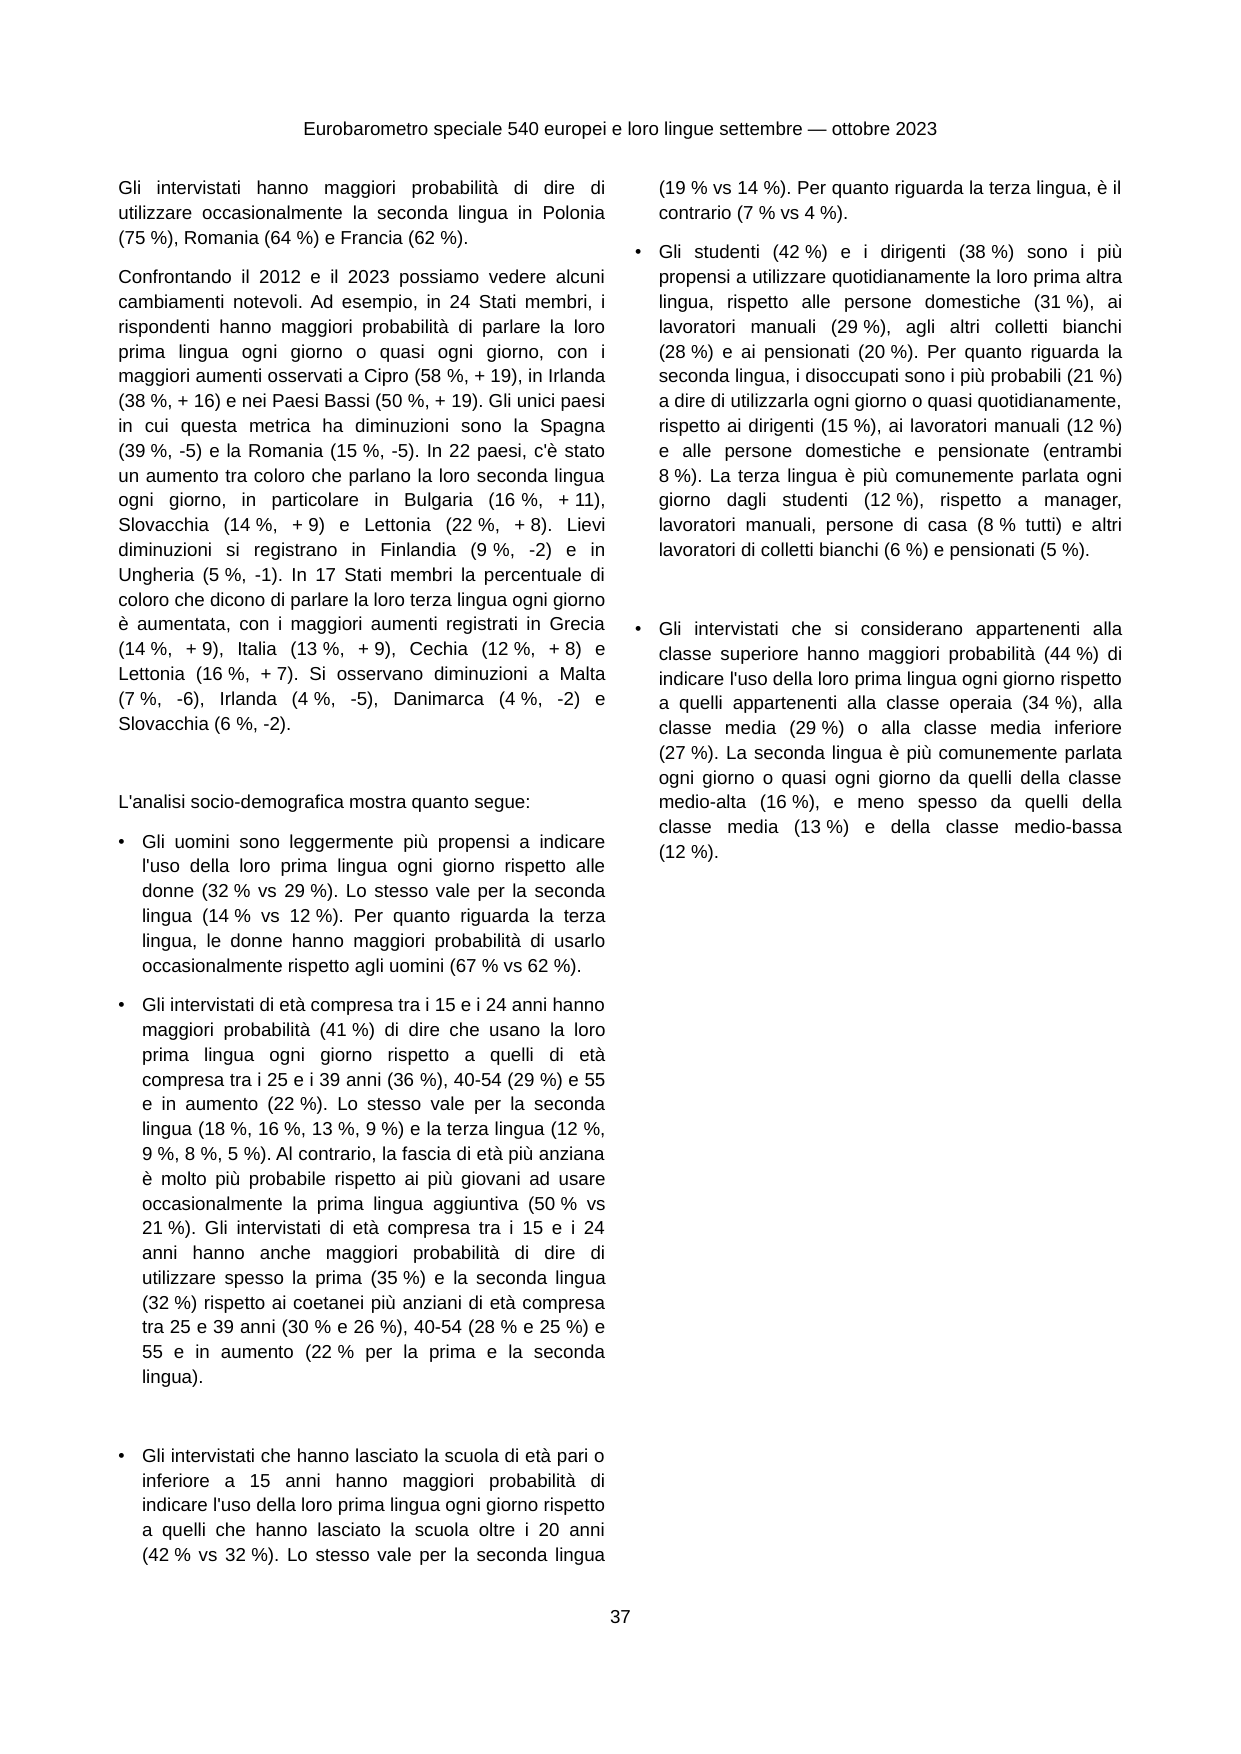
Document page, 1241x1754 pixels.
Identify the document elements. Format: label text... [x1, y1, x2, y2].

list Gli studenti (42 %) e i dirigenti (38 %) sono i più propensi a utilizzare quotidianamente la loro prima altra lingua, rispetto alle persone domestiche (31 %), ai lavoratori manuali (29 %), agli altri colletti bianchi (28 %) e ai pensionati (20 %). Per quanto riguarda la seconda lingua, i disoccupati sono i più probabili (21 %) a dire di utilizzarla ogni giorno o quasi quotidianamente, rispetto ai dirigenti (15 %), ai lavoratori manuali (12 %) e alle persone domestiche e pensionate (entrambi 8 %). La terza lingua è più comunemente parlata ogni giorno dagli studenti (12 %), rispetto a manager, lavoratori manuali, persone di casa (8 % tutti) e altri lavoratori di colletti bianchi (6 %) e pensionati (5 %). [635, 241, 1122, 560]
list Gli uomini sono leggermente più propensi a indicare l'uso della loro prima lingua ogni giorno rispetto alle donne (32 % vs 29 %). Lo stesso vale per la seconda lingua (14 % vs 12 %). Per quanto riguarda la terza lingua, le donne hanno maggiori probabilità di usarlo occasionalmente rispetto agli uomini (67 % vs 62 %). [118, 830, 605, 976]
text Gli intervistati hanno maggiori probabilità di dire di utilizzare occasionalmente la seconda lingua in Polonia (75 %), Romania (64 %) e Francia (62 %). [118, 177, 605, 248]
list (19 % vs 14 %). Per quanto riguarda la terza lingua, è il contrario (7 % vs 4 %). [635, 177, 1122, 223]
list Gli intervistati di età compresa tra i 15 e i 24 anni hanno maggiori probabilità (41 %) di dire che usano la loro prima lingua ogni giorno rispetto a quelli di età compresa tra i 25 e i 39 anni (36 %), 40-54 (29 %) e 55 e in aumento (22 %). Lo stesso vale per la seconda lingua (18 %, 16 %, 13 %, 9 %) e la terza lingua (12 %, 9 %, 8 %, 5 %). Al contrario, la fascia di età più anziana è molto più probabile rispetto ai più giovani ad usare occasionalmente la prima lingua aggiuntiva (50 % vs 21 %). Gli intervistati di età compresa tra i 15 e i 24 anni hanno anche maggiori probabilità di dire di utilizzare spesso la prima (35 %) e la seconda lingua (32 %) rispetto ai coetanei più anziani di età compresa tra 25 e 39 anni (30 % e 26 %), 40-54 (28 % e 25 %) e 55 e in aumento (22 % per la prima e la seconda lingua). [118, 994, 605, 1387]
list Gli intervistati che si considerano appartenenti alla classe superiore hanno maggiori probabilità (44 %) di indicare l'uso della loro prima lingua ogni giorno rispetto a quelli appartenenti alla classe operaia (34 %), alla classe media (29 %) o alla classe media inferiore (27 %). La seconda lingua è più comunemente parlata ogni giorno o quasi ogni giorno da quelli della classe medio-alta (16 %), e meno spesso da quelli della classe media (13 %) e della classe medio-bassa (12 %). [635, 618, 1122, 862]
text L'analisi socio-demografica mostra quanto segue: [118, 791, 605, 813]
text Confrontando il 2012 e il 2023 possiamo vedere alcuni cambiamenti notevoli. Ad esempio, in 24 Stati membri, i rispondenti hanno maggiori probabilità di parlare la loro prima lingua ogni giorno o quasi ogni giorno, con i maggiori aumenti osservati a Cipro (58 %, + 19), in Irlanda (38 %, + 16) e nei Paesi Bassi (50 %, + 19). Gli unici paesi in cui questa metrica ha diminuzioni sono la Spagna (39 %, -5) e la Romania (15 %, -5). In 22 paesi, c'è stato un aumento tra coloro che parlano la loro seconda lingua ogni giorno, in particolare in Bulgaria (16 %, + 11), Slovacchia (14 %, + 9) e Lettonia (22 %, + 8). Lievi diminuzioni si registrano in Finlandia (9 %, -2) e in Ungheria (5 %, -1). In 17 Stati membri la percentuale di coloro che dicono di parlare la loro terza lingua ogni giorno è aumentata, con i maggiori aumenti registrati in Grecia (14 %, + 9), Italia (13 %, + 9), Cechia (12 %, + 8) e Lettonia (16 %, + 7). Si osservano diminuzioni a Malta (7 %, -6), Irlanda (4 %, -5), Danimarca (4 %, -2) e Slovacchia (6 %, -2). [118, 266, 605, 734]
list Gli intervistati che hanno lasciato la scuola di età pari o inferiore a 15 anni hanno maggiori probabilità di indicare l'uso della loro prima lingua ogni giorno rispetto a quelli che hanno lasciato la scuola oltre i 20 anni (42 % vs 32 %). Lo stesso vale per la seconda lingua [118, 1444, 605, 1565]
